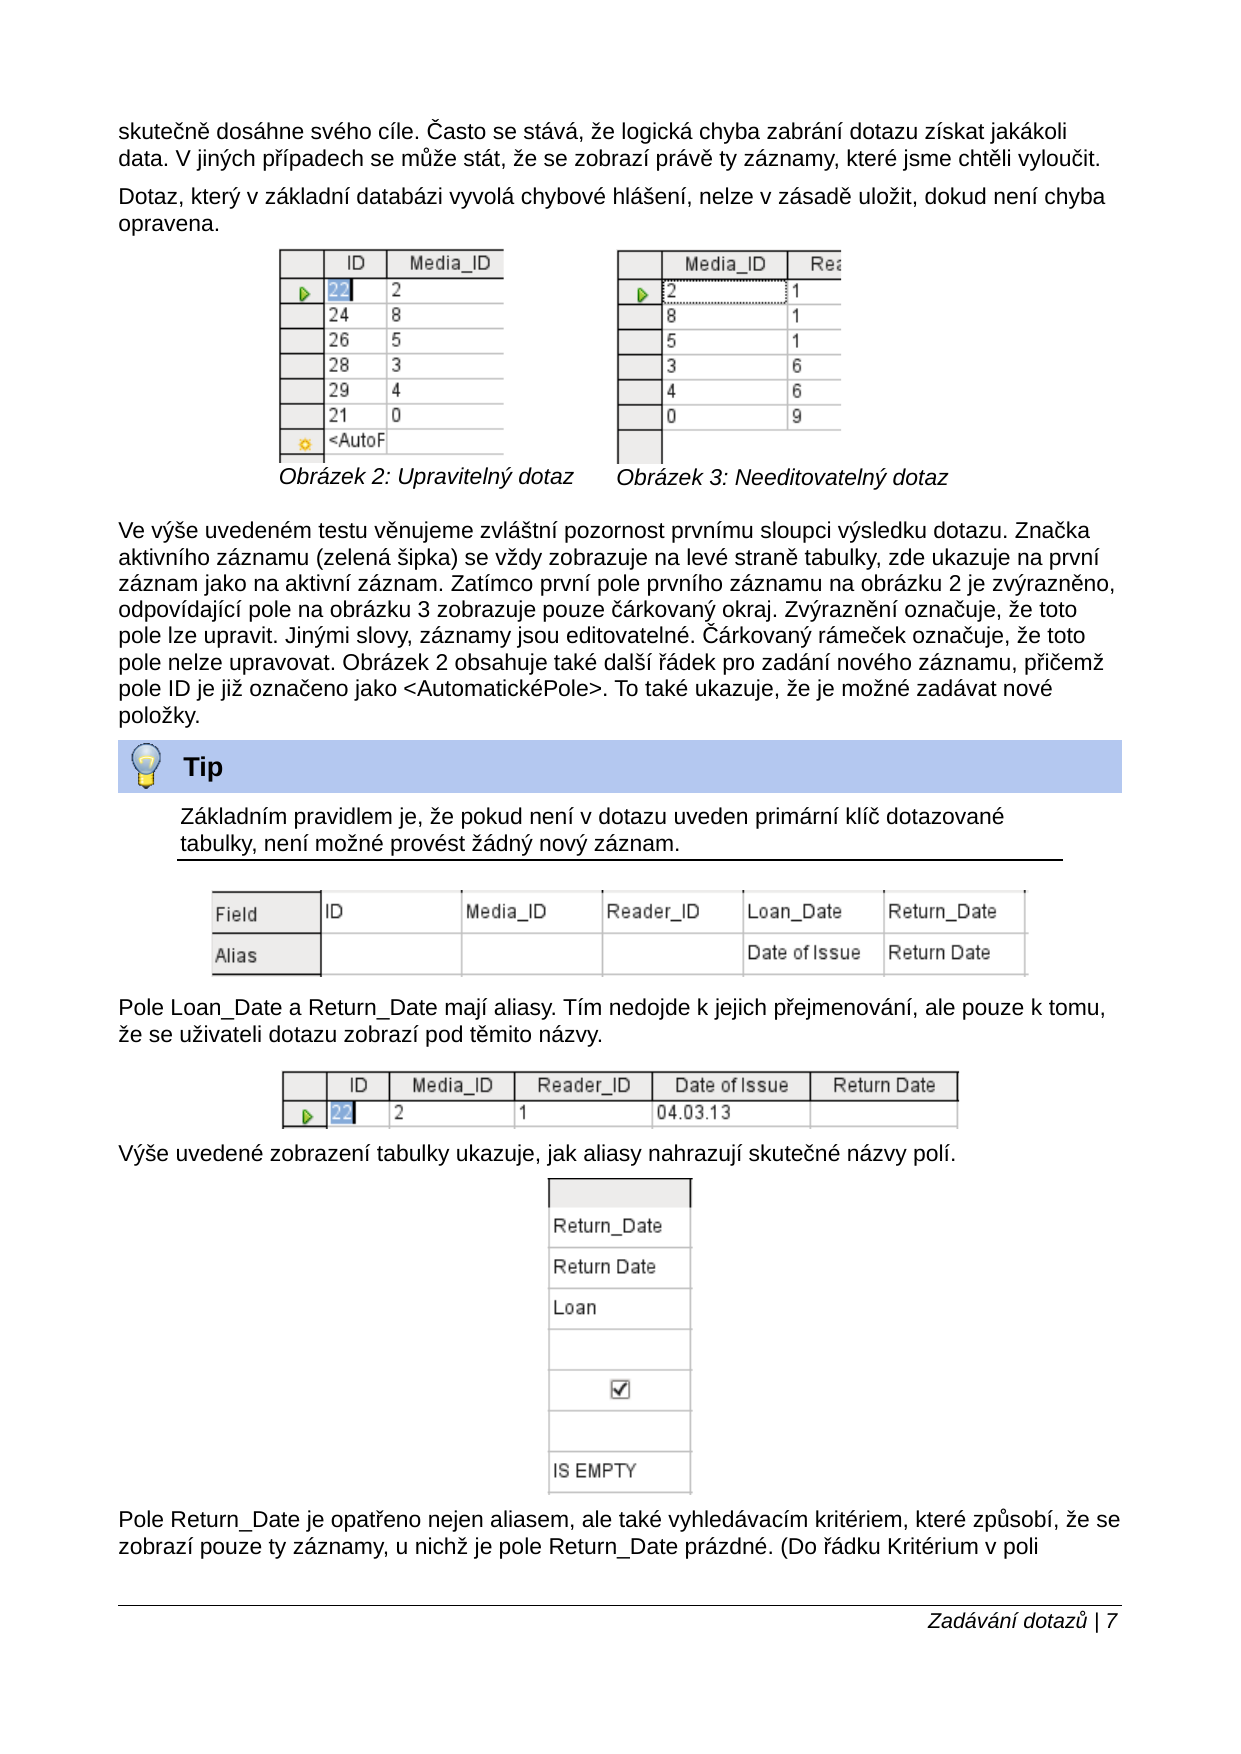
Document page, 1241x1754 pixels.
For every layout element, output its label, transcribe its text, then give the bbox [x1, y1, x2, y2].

text Pole Loan_Date a Return_Date mají aliasy. Tím nedojde k jejich přejmenování, ale pouze k tomu, že se uživateli dotazu zobrazí pod těmito názvy. [118, 994, 1122, 1047]
picture [616, 249, 842, 464]
text Ve výše uvedeném testu věnujeme zvláštní pozornost prvnímu sloupci výsledku dotazu. Značka aktivního záznamu (zelená šipka) se vždy zobrazuje na levé straně tabulky, zde ukazuje na první záznam jako na aktivní záznam. Zatímco první pole prvního záznamu na obrázku 2 je zvýrazněno, odpovídající pole na obrázku 3 zobrazuje pouze čárkovaný okraj. Zvýraznění označuje, že toto pole lze upravit. Jinými slovy, záznamy jsou editovatelné. Čárkovaný rámeček označuje, že toto pole nelze upravovat. Obrázek 2 obsahuje také další řádek pro zadání nového záznamu, přičemž pole ID je již označeno jako <AutomatickéPole>. To také ukazuje, že je možné zadávat nové položky. [118, 517, 1122, 728]
text skutečně dosáhne svého cíle. Často se stává, že logická chyba zabrání dotazu získat jakákoli data. V jiných případech se může stát, že se zobrazí právě ty záznamy, které jsme chtěli vyloučit. [118, 118, 1122, 171]
subtitle Tip [118, 740, 1122, 793]
text Dotaz, který v základní databázi vyvolá chybové hlášení, nelze v zásadě uložit, dokud není chyba opravena. [118, 183, 1122, 236]
picture [211, 890, 1029, 977]
picture [119, 741, 170, 792]
text Pole Return_Date je opatřeno nejen aliasem, ale také vyhledávacím kritériem, které způsobí, že se zobrazí pouze ty záznamy, u nichž je pole Return_Date prázdné. (Do řádku Kritérium v poli [118, 1506, 1122, 1559]
text Výše uvedené zobrazení tabulky ukazuje, jak aliasy nahrazují skutečné názvy polí. [118, 1140, 1122, 1166]
picture [281, 1070, 960, 1129]
picture [278, 248, 504, 463]
text Obrázek 2: Upravitelný dotaz [279, 463, 598, 489]
picture [547, 1178, 693, 1495]
text Obrázek 3: Needitovatelný dotaz [616, 464, 962, 490]
text Základním pravidlem je, že pokud není v dotazu uveden primární klíč dotazované tabulky, není možné provést žádný nový záznam. [177, 800, 1063, 859]
